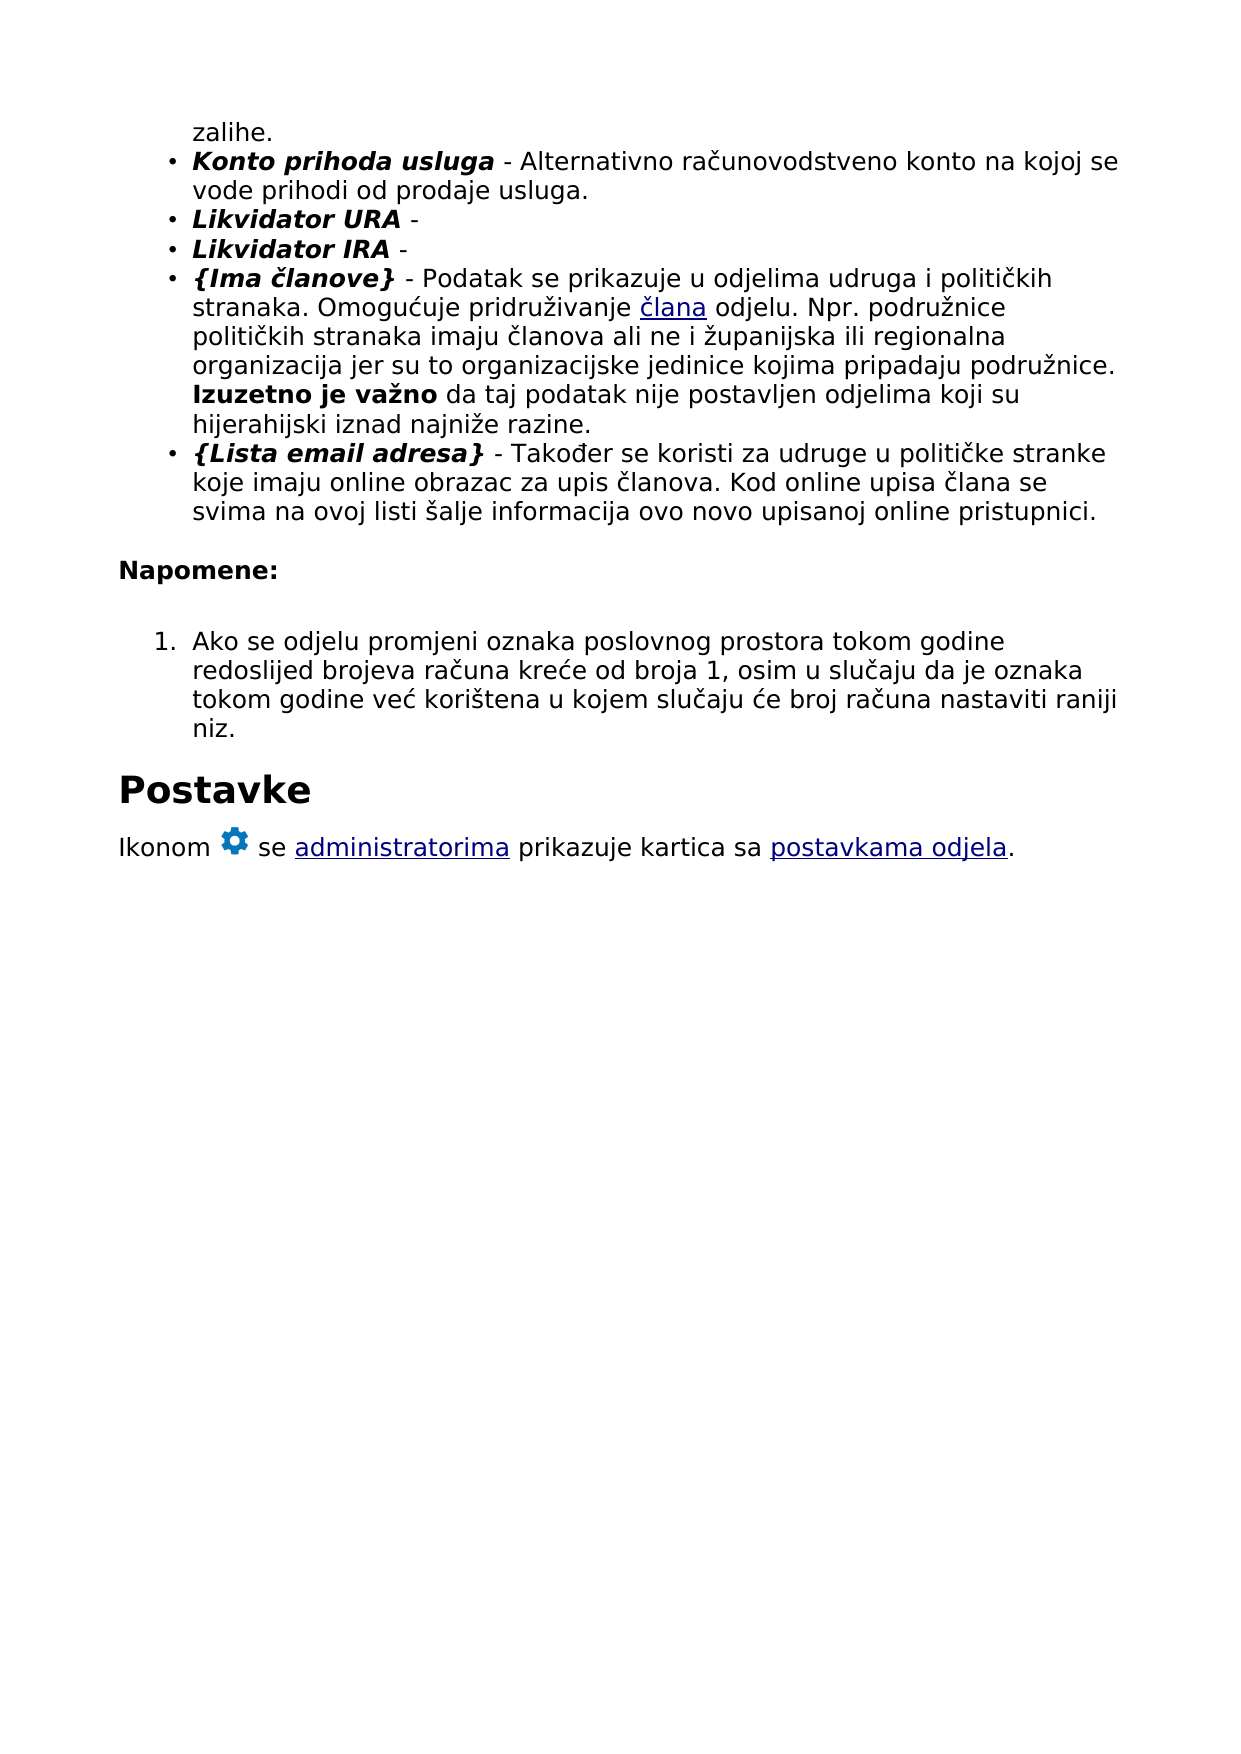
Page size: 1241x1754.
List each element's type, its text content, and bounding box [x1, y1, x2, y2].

list Likvidator IRA - [177, 235, 1122, 264]
list Ako se odjelu promjeni oznaka poslovnog prostora tokom godine redoslijed brojeva računa kreće od broja 1, osim u slučaju da je oznaka tokom godine već korištena u kojem slučaju će broj računa nastaviti raniji niz. [177, 627, 1122, 744]
list {Lista email adresa} - Također se koristi za udruge u političke stranke koje imaju online obrazac za upis članova. Kod online upisa člana se svima na ovoj listi šalje informacija ovo novo upisanoj online pristupnici. [177, 439, 1122, 526]
picture [218, 825, 251, 857]
list Likvidator URA - [177, 206, 1122, 235]
text Napomene: [118, 556, 1122, 585]
list zalihe. [177, 118, 1122, 147]
subtitle Postavke [118, 769, 1122, 812]
text Ikonom se administratorima prikazuje kartica sa postavkama odjela. [118, 825, 1122, 862]
list {Ima članove} - Podatak se prikazuje u odjelima udruga i političkih stranaka. Omogućuje pridruživanje člana odjelu. Npr. podružnice političkih stranaka imaju članova ali ne i županijska ili regionalna organizacija jer su to organizacijske jedinice kojima pripadaju podružnice. Izuzetno je važno da taj podatak nije postavljen odjelima koji su hijerahijski iznad najniže razine. [177, 264, 1122, 439]
list Konto prihoda usluga - Alternativno računovodstveno konto na kojoj se vode prihodi od prodaje usluga. [177, 147, 1122, 206]
